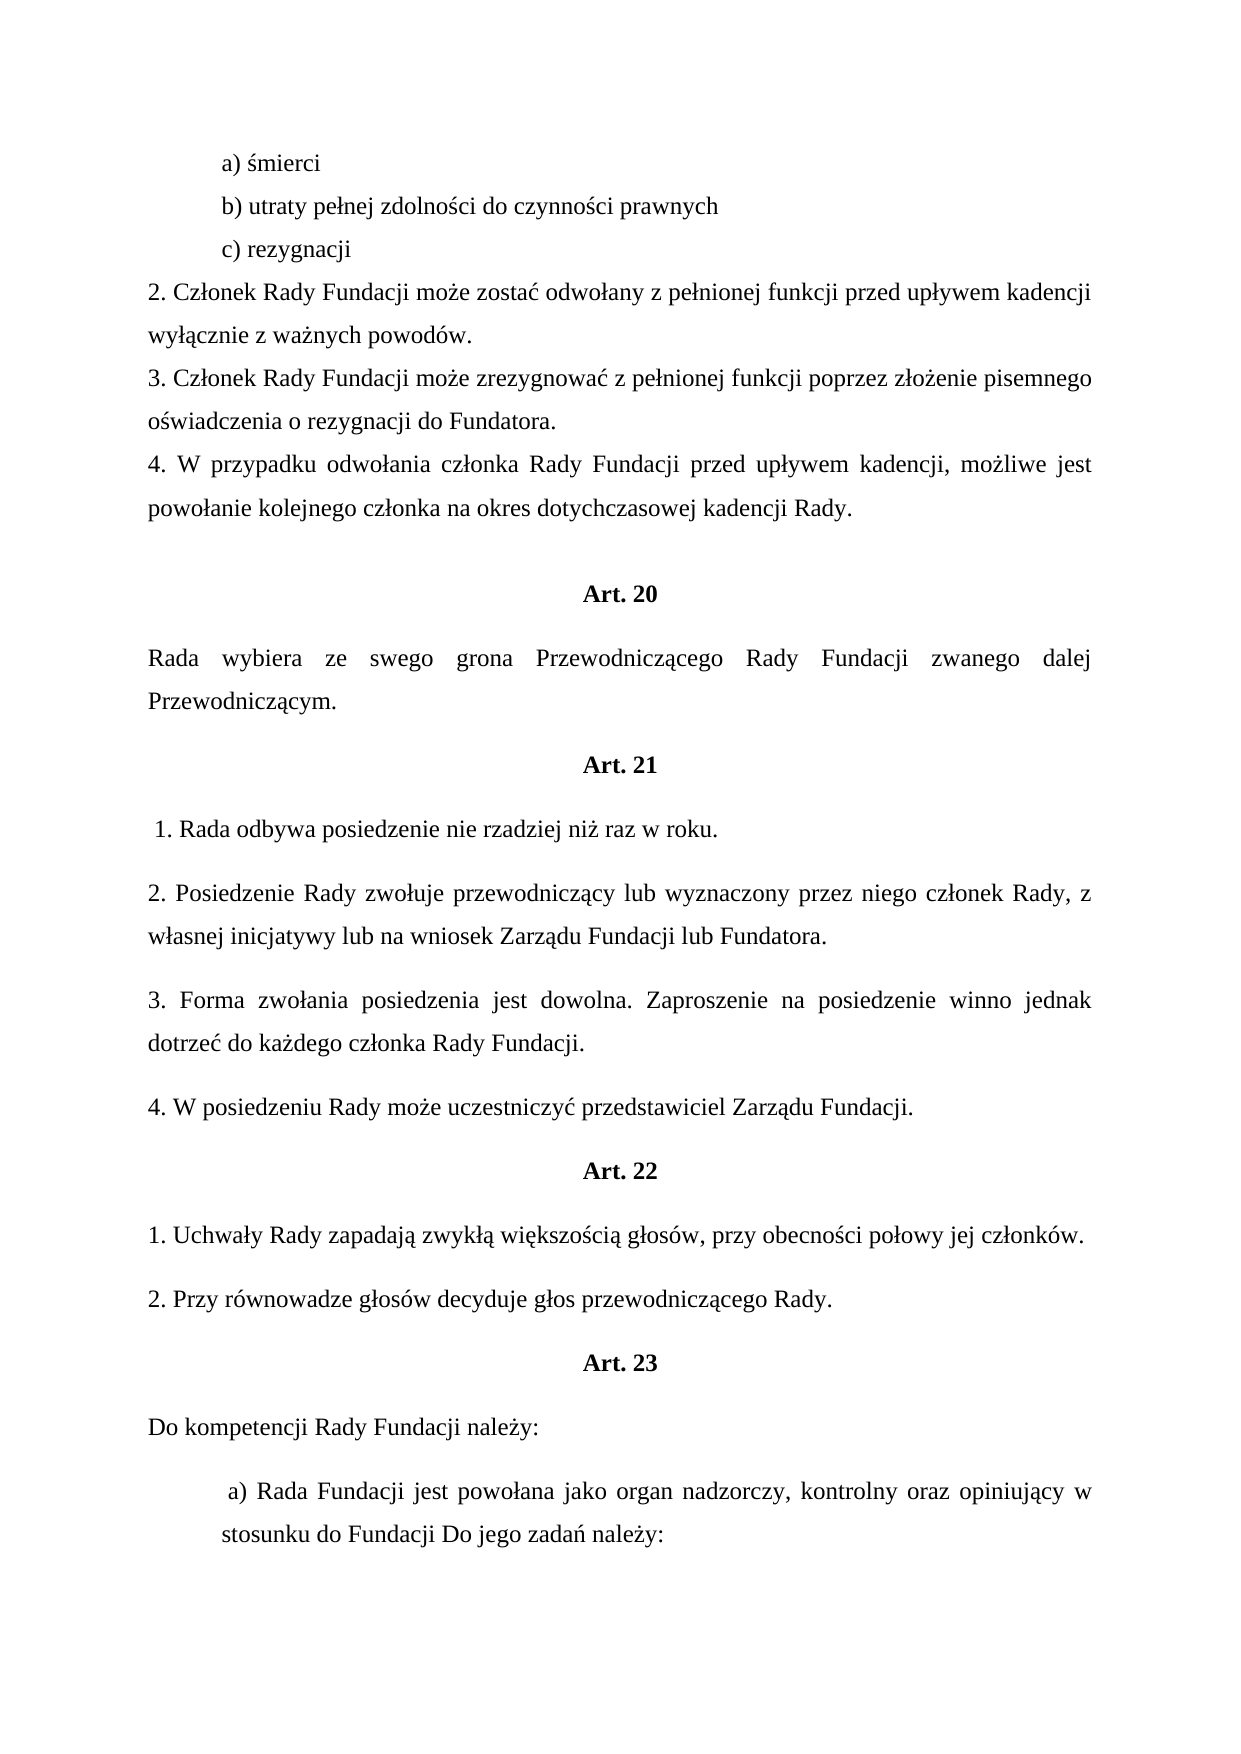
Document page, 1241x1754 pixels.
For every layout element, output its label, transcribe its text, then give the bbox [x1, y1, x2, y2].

text 3. Forma zwołania posiedzenia jest dowolna. Zaproszenie na posiedzenie winno jednak dotrzeć do każdego członka Rady Fundacji. [148, 985, 1093, 1057]
text 4. W posiedzeniu Rady może uczestniczyć przedstawiciel Zarządu Fundacji. [148, 1092, 1093, 1121]
text 1. Uchwały Rady zapadają zwykłą większością głosów, przy obecności połowy jej członków. [148, 1220, 1093, 1249]
text Art. 21 [148, 750, 1093, 779]
text 4. W przypadku odwołania członka Rady Fundacji przed upływem kadencji, możliwe jest powołanie kolejnego członka na okres dotychczasowej kadencji Rady. [148, 449, 1093, 521]
text a) śmierci [148, 148, 1093, 176]
text Do kompetencji Rady Fundacji należy: [148, 1412, 1093, 1441]
text Art. 23 [148, 1348, 1093, 1377]
text b) utraty pełnej zdolności do czynności prawnych [148, 191, 1093, 219]
text Art. 20 [148, 579, 1093, 608]
text Art. 22 [148, 1156, 1093, 1185]
text 3. Członek Rady Fundacji może zrezygnować z pełnionej funkcji poprzez złożenie pisemnego oświadczenia o rezygnacji do Fundatora. [148, 363, 1093, 435]
text a) Rada Fundacji jest powołana jako organ nadzorczy, kontrolny oraz opiniujący w stosunku do Fundacji Do jego zadań należy: [221, 1476, 1093, 1548]
text 2. Członek Rady Fundacji może zostać odwołany z pełnionej funkcji przed upływem kadencji wyłącznie z ważnych powodów. [148, 277, 1093, 349]
text 2. Posiedzenie Rady zwołuje przewodniczący lub wyznaczony przez niego członek Rady, z własnej inicjatywy lub na wniosek Zarządu Fundacji lub Fundatora. [148, 878, 1093, 950]
text c) rezygnacji [221, 234, 1093, 263]
text Rada wybiera ze swego grona Przewodniczącego Rady Fundacji zwanego dalej Przewodniczącym. [148, 643, 1093, 715]
text 1. Rada odbywa posiedzenie nie rzadziej niż raz w roku. [148, 814, 1093, 843]
text 2. Przy równowadze głosów decyduje głos przewodniczącego Rady. [148, 1284, 1093, 1313]
